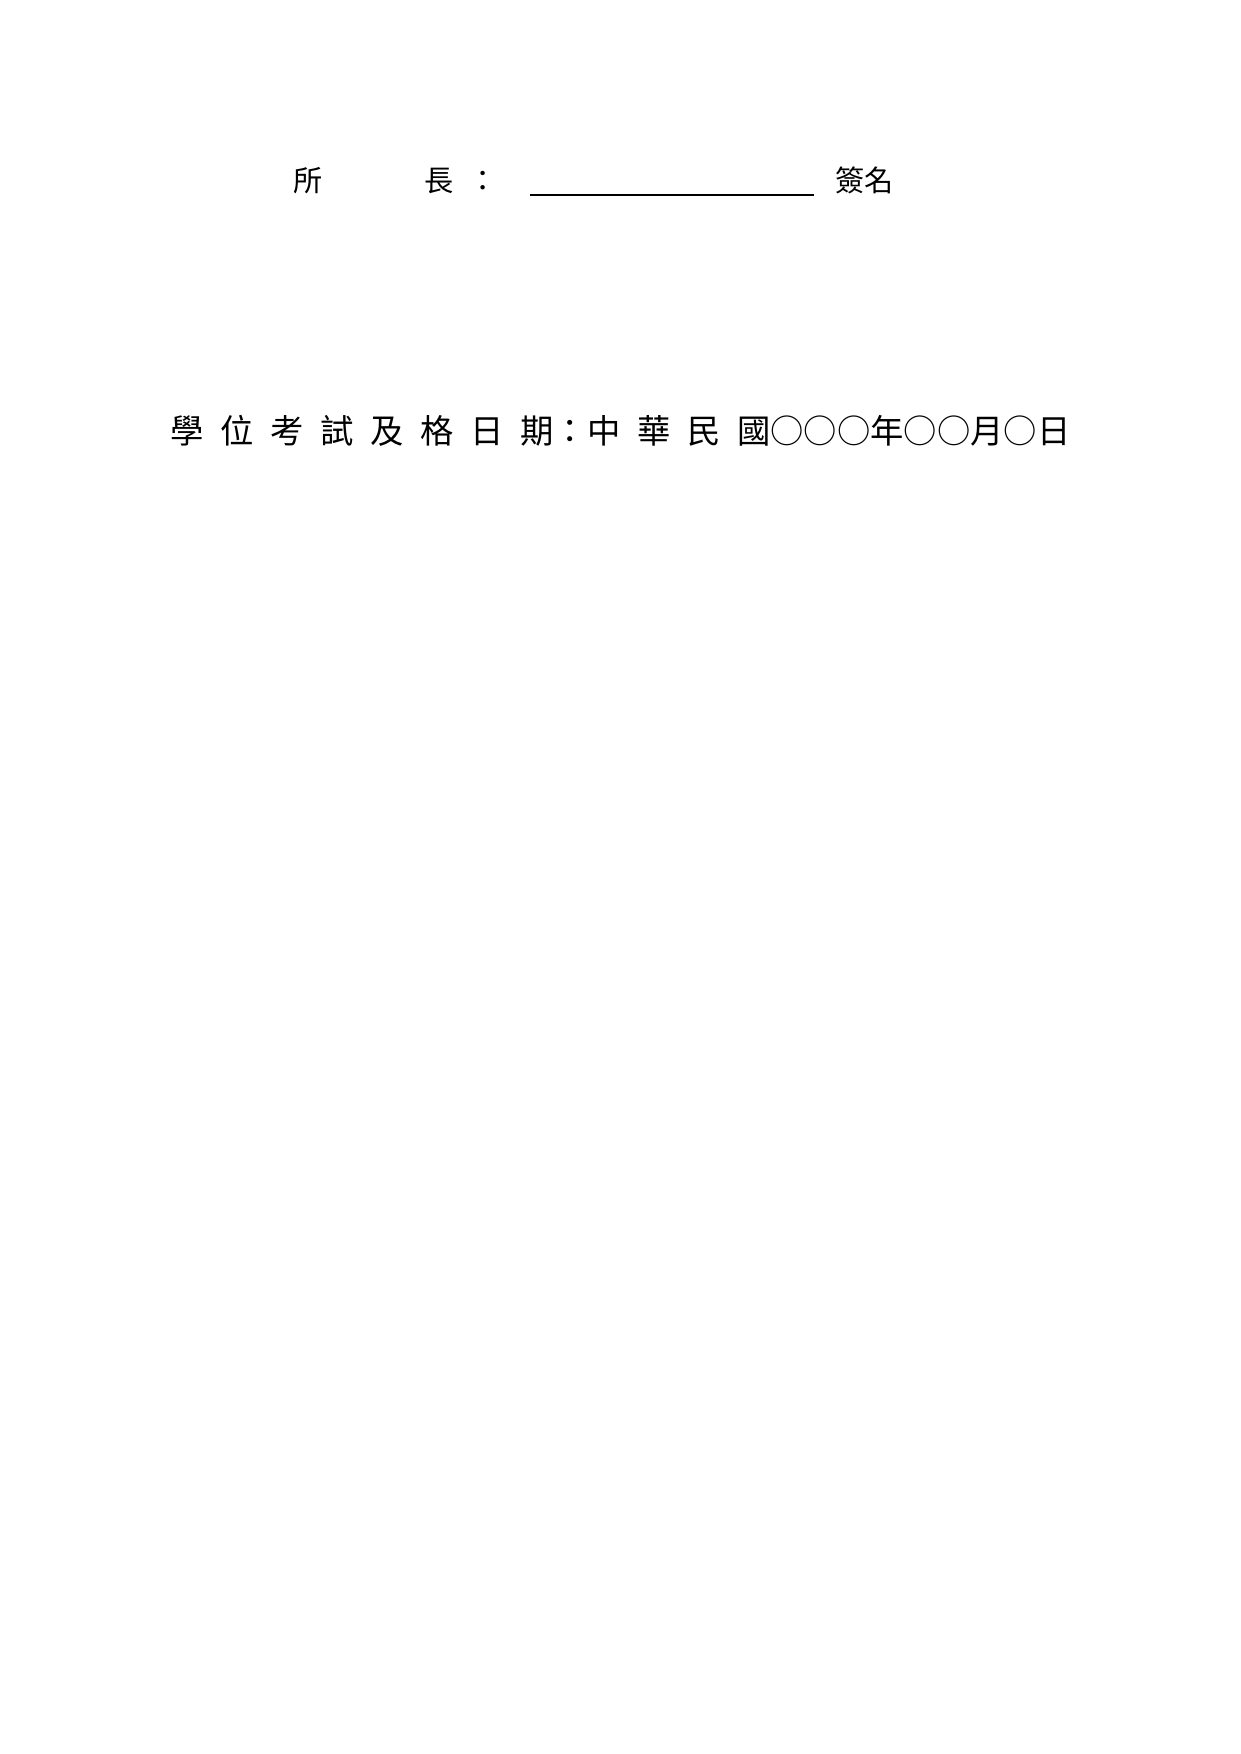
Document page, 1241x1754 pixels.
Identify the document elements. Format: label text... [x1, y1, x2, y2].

text 所 長 ： 簽名 [118, 137, 1122, 200]
text 學 位 考 試 及 格 日 期：中 華 民 國○○○年○○月○日 [118, 387, 1122, 450]
